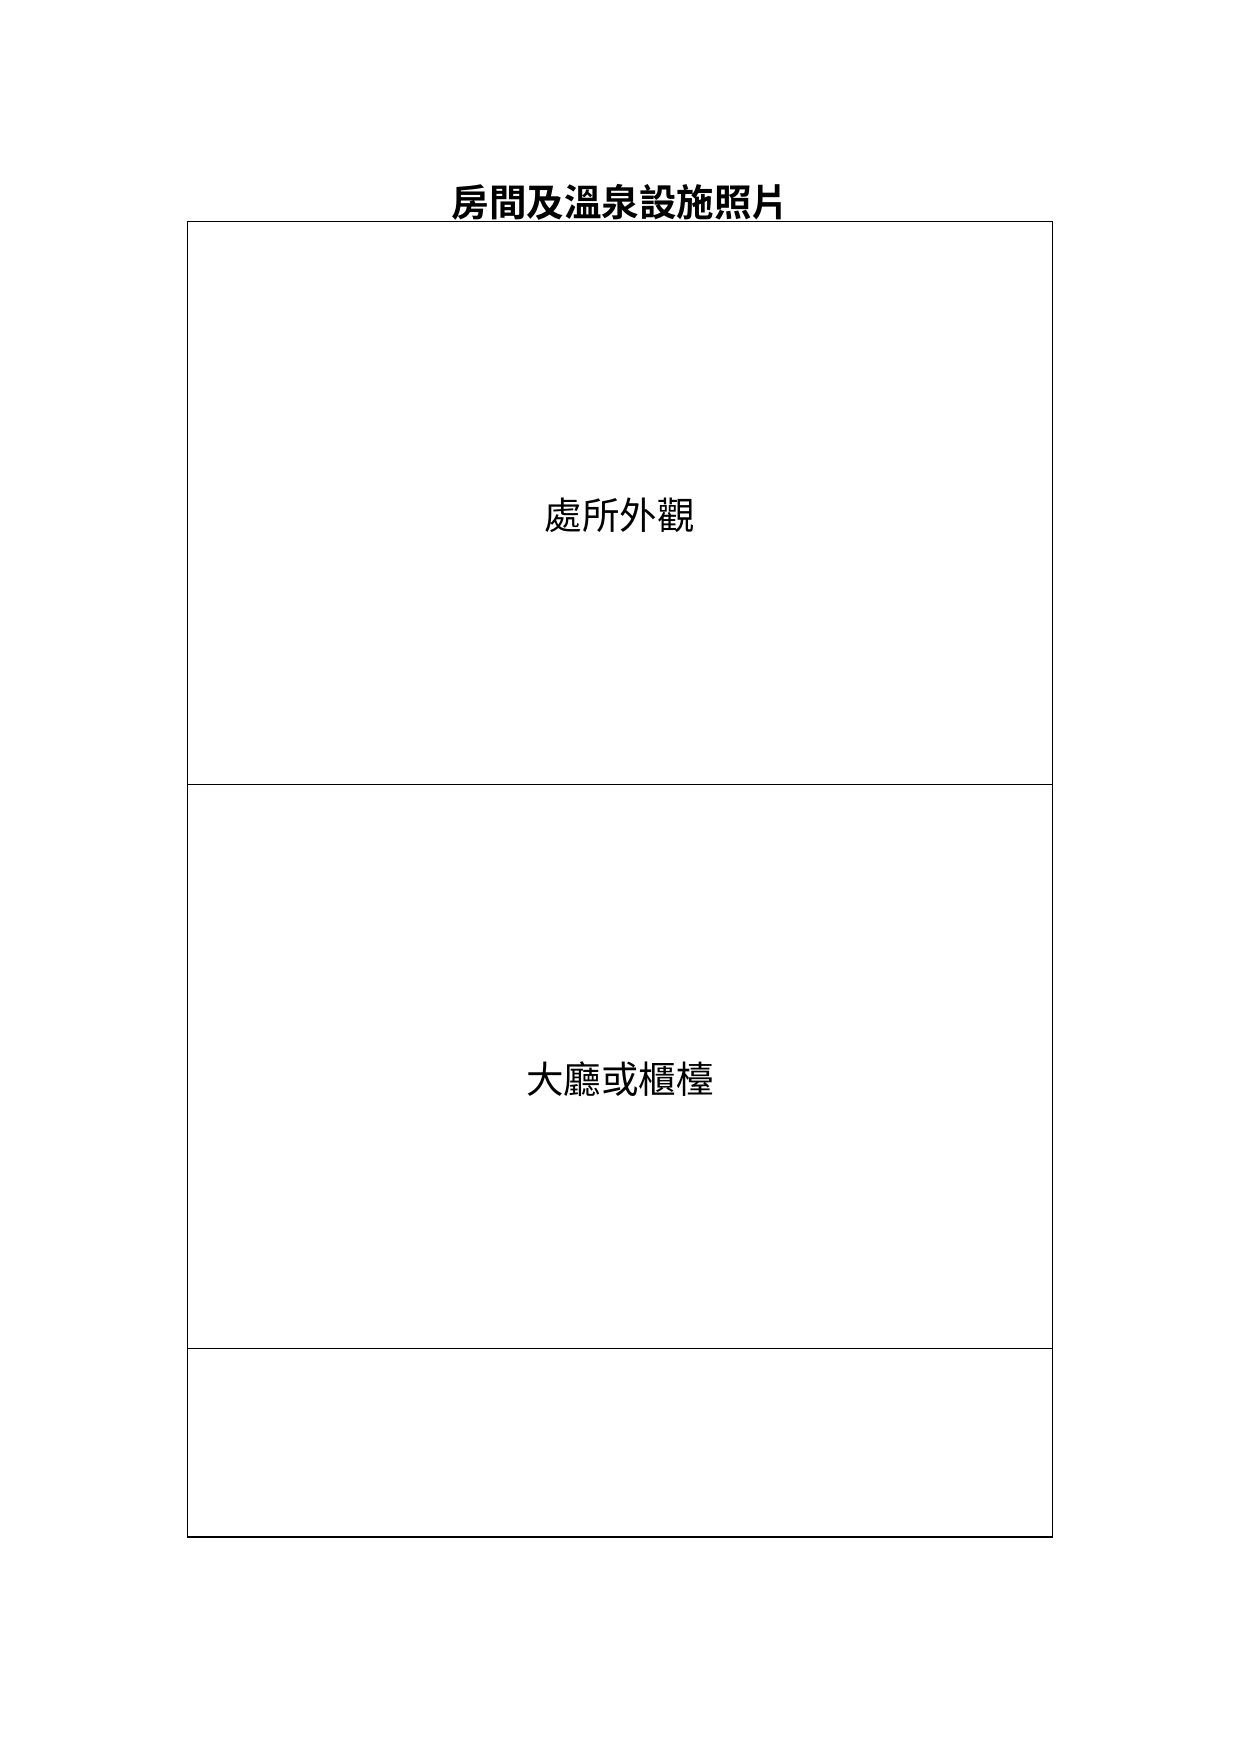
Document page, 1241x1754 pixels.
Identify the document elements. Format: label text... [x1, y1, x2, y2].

table_header 處所外觀 [188, 222, 1052, 784]
text 房間及溫泉設施照片 [187, 158, 1053, 221]
table_cell [188, 1349, 1052, 1536]
table_cell 大廳或櫃檯 [188, 785, 1052, 1348]
